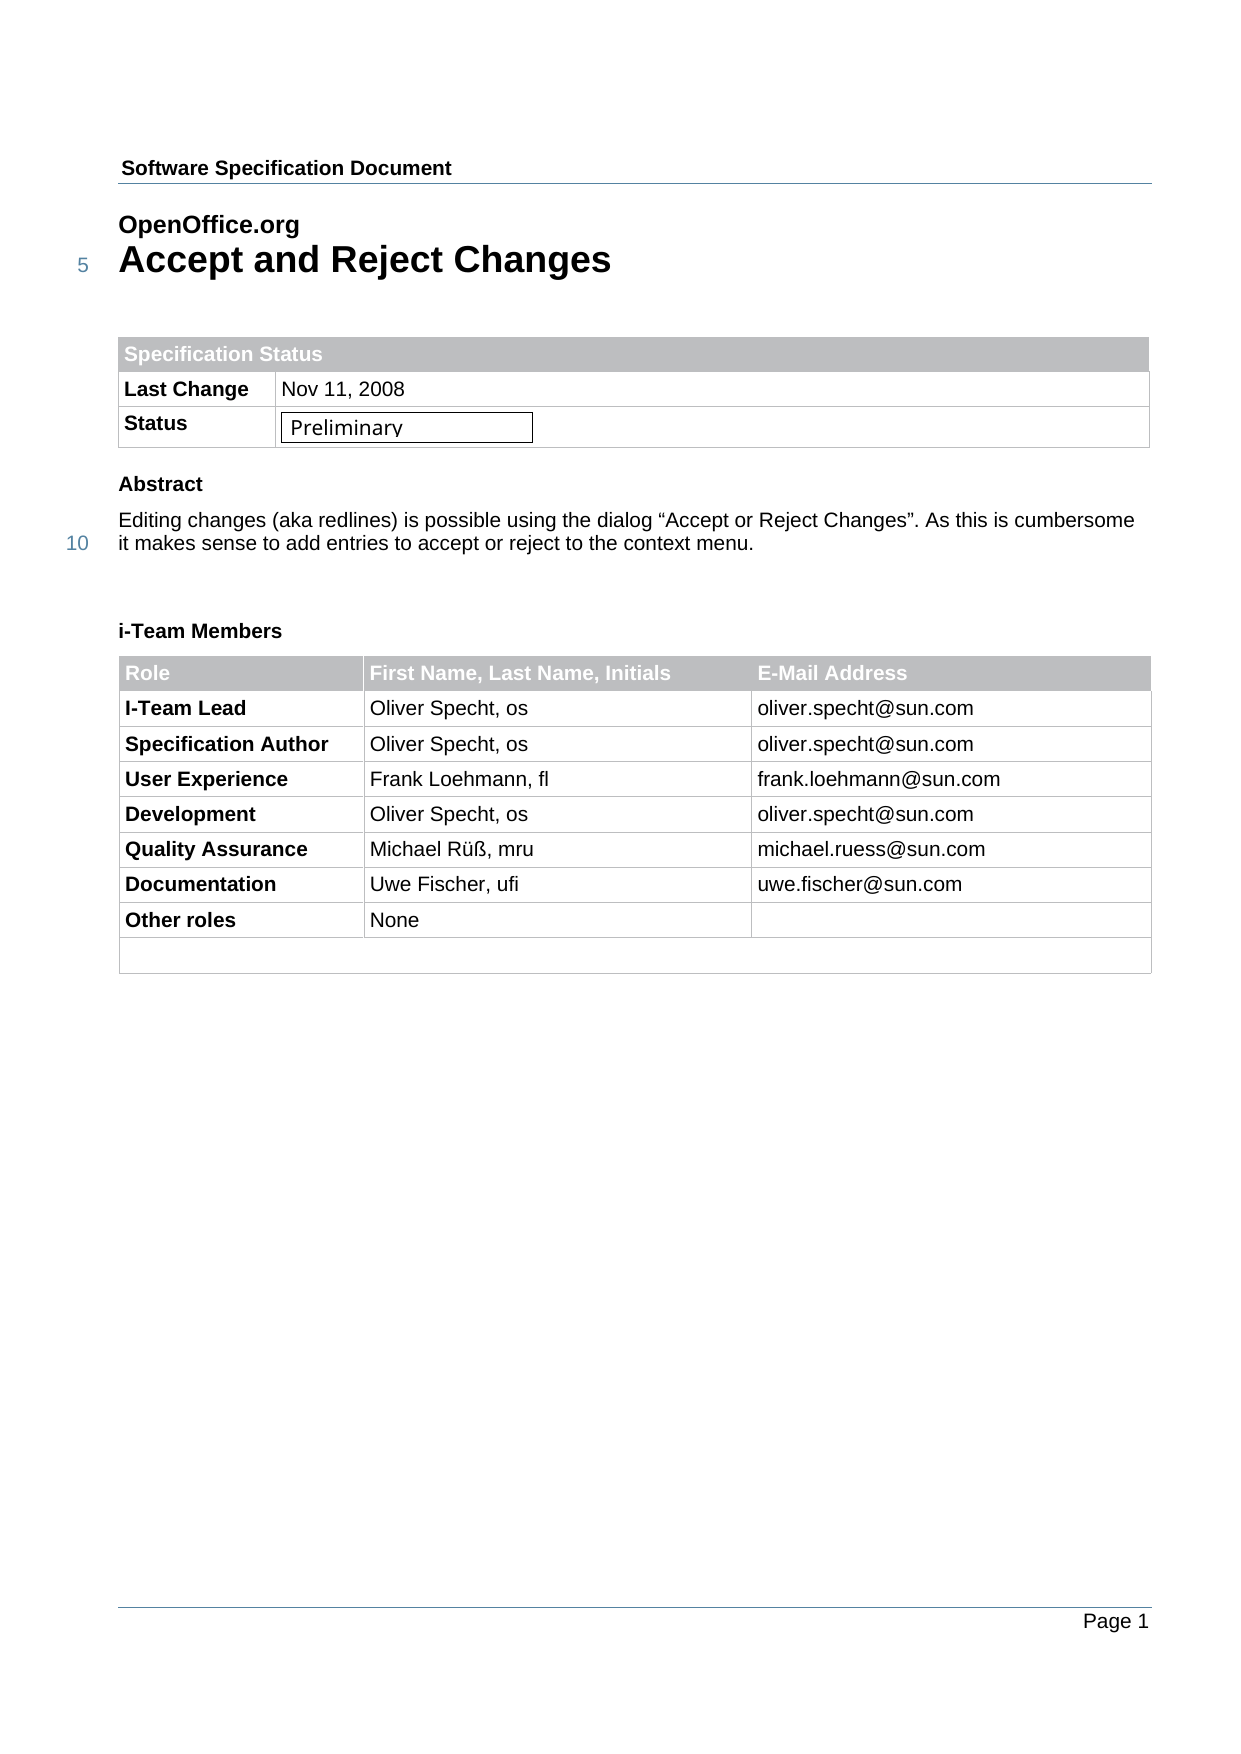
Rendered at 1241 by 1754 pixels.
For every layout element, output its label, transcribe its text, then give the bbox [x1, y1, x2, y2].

table_cell Last Change [119, 372, 275, 406]
table_cell oliver.specht@sun.com [752, 797, 1151, 832]
table_cell Oliver Specht, os [365, 727, 751, 761]
table_cell Other roles [120, 903, 363, 937]
table_cell oliver.specht@sun.com [752, 727, 1151, 761]
table_cell Michael Rüß, mru [365, 833, 751, 867]
table_cell [120, 938, 1151, 973]
table_cell Oliver Specht, os [365, 691, 751, 726]
table_cell Nov 11, 2008 [276, 372, 1149, 406]
text Editing changes (aka redlines) is possible using the dialog “Accept or Reject Changes”. As this is cumbersome it makes sense to add entries to accept or reject to the context menu. [118, 508, 1152, 555]
table_header E-Mail Address [751, 656, 1151, 691]
table_cell michael.ruess@sun.com [752, 833, 1151, 867]
text Accept and Reject Changes [118, 239, 1152, 281]
table_header Specification Status [118, 337, 1149, 371]
text Software Specification Document [118, 154, 1152, 183]
table_cell None [365, 903, 751, 937]
table_cell Documentation [120, 868, 363, 902]
table_cell User Experience [120, 762, 363, 796]
table_cell Oliver Specht, os [365, 797, 751, 832]
subtitle Abstract [118, 472, 1152, 496]
table_cell frank.loehmann@sun.com [752, 762, 1151, 796]
subtitle i-Team Members [118, 620, 1152, 643]
table_header Role [119, 656, 363, 691]
table_cell Development [120, 797, 363, 832]
table_cell Frank Loehmann, fl [365, 762, 751, 796]
table_header First Name, Last Name, Initials [364, 656, 751, 691]
table_cell Quality Assurance [120, 833, 363, 867]
text OpenOffice.org [118, 211, 1152, 239]
table_cell uwe.fischer@sun.com [752, 868, 1151, 902]
table_cell Status [119, 407, 275, 447]
table_cell [752, 903, 1151, 937]
table_cell Specification Author [120, 727, 363, 761]
table_cell oliver.specht@sun.com [752, 691, 1151, 726]
table_cell I-Team Lead [120, 691, 363, 726]
table_cell Uwe Fischer, ufi [365, 868, 751, 902]
table_cell PRELIMINARY status is the initial conception of a specification. STANDARD A specification with status Standard is considered to be stable and has the approval of the i-Team. OBSOLETE An Obsolete specification is a specification that has been identified unnecessary. For example due to; technology changes or changes in other standards or specifications. [276, 407, 1149, 447]
